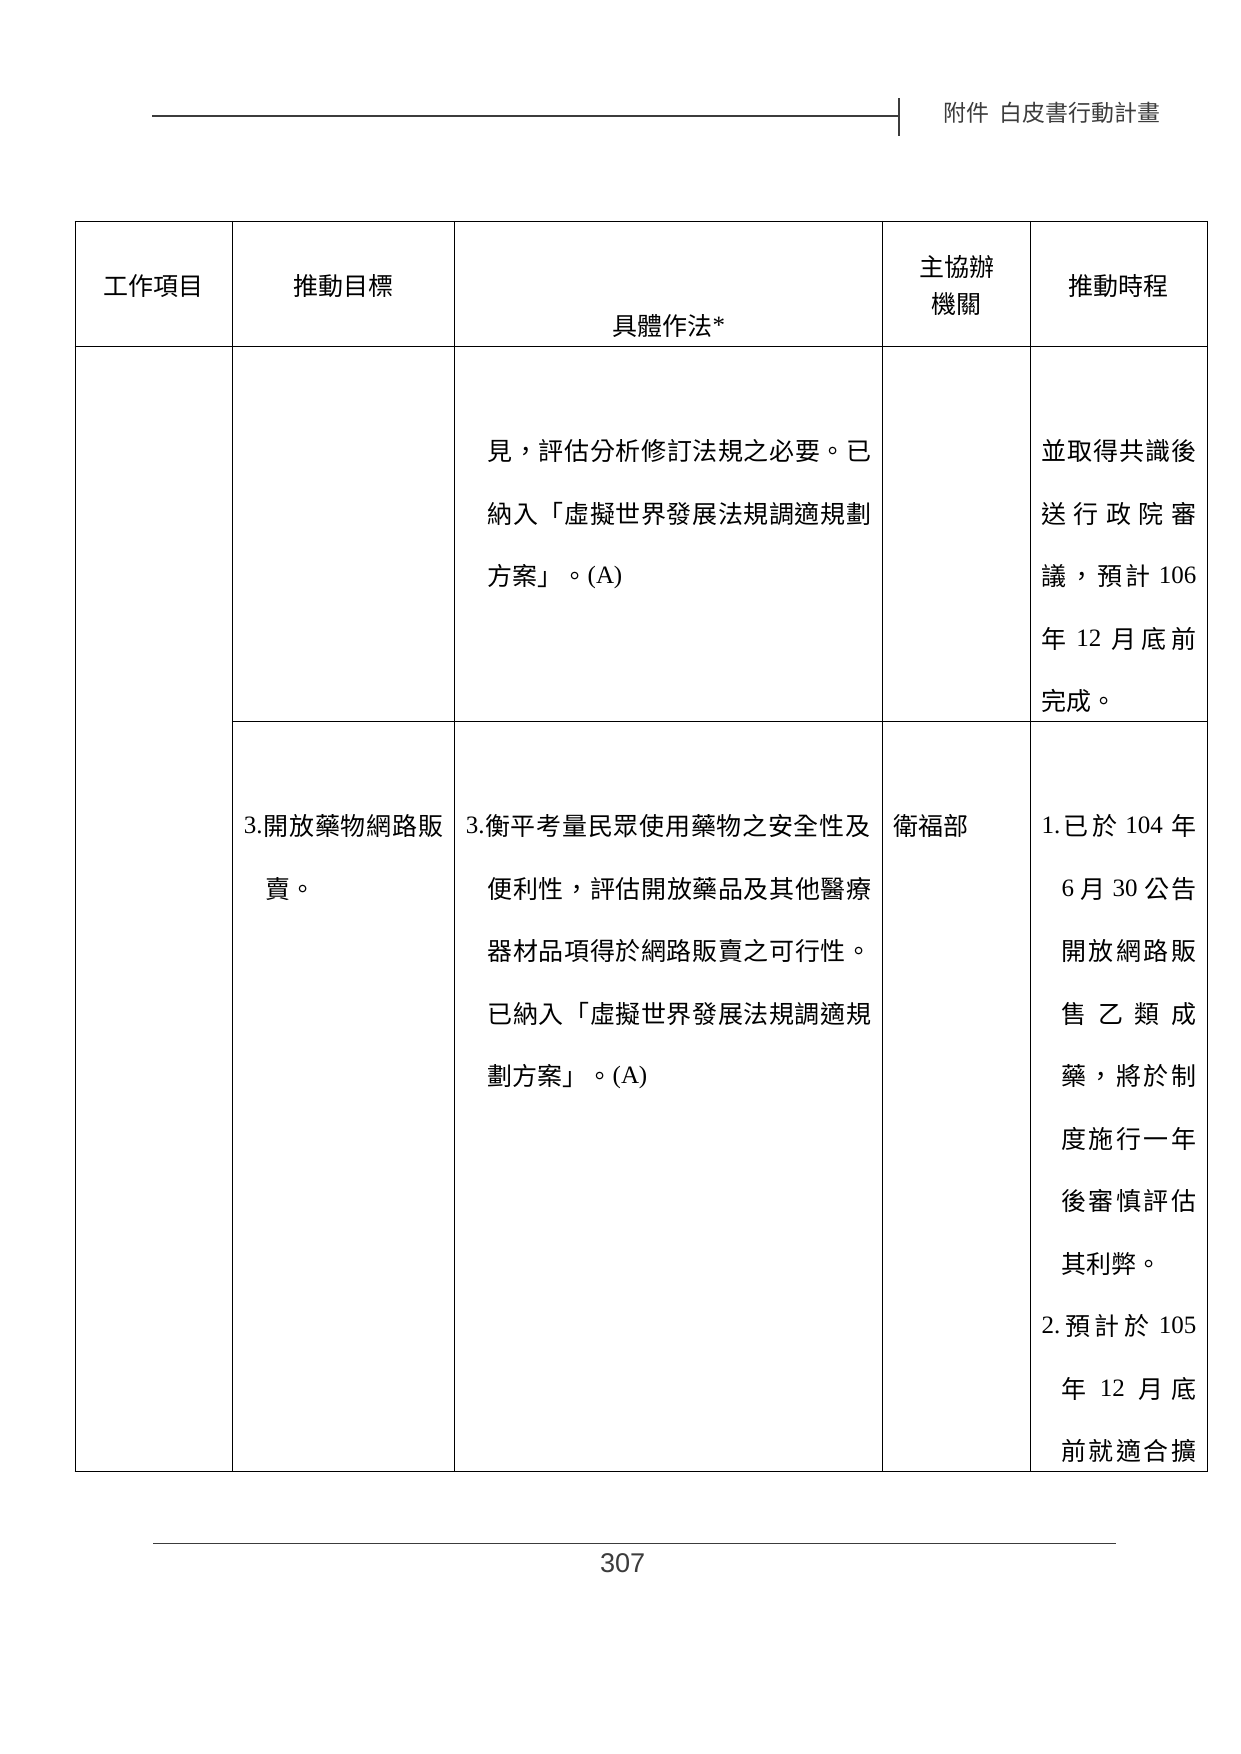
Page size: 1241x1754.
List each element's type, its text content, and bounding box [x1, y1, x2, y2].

table_header 具體作法* [455, 222, 882, 346]
table_cell 1.已於104年6月30公告開放網路販售乙類成藥，將於制度施行一年後審慎評估其利弊。 2.預計於105年12月底前就適合擴 [1031, 722, 1207, 1471]
table_cell 3.開放藥物網路販賣。 [233, 722, 454, 1471]
table_header 主協辦 機關 [883, 222, 1030, 346]
table_cell 並取得共識後送行政院審議，預計106年12月底前完成。 [1031, 347, 1207, 721]
table_header 推動時程 [1031, 222, 1207, 346]
table_cell [883, 347, 1030, 721]
table_header 工作項目 [76, 222, 232, 346]
table_cell 衛福部 [883, 722, 1030, 1471]
table_cell 3.衡平考量民眾使用藥物之安全性及便利性，評估開放藥品及其他醫療器材品項得於網路販賣之可行性。已納入「虛擬世界發展法規調適規劃方案」。(A) [455, 722, 882, 1471]
table_cell [76, 347, 232, 1471]
table_header 推動目標 [233, 222, 454, 346]
table_cell 見，評估分析修訂法規之必要。已納入「虛擬世界發展法規調適規劃方案」。(A) [455, 347, 882, 721]
table_cell [233, 347, 454, 721]
